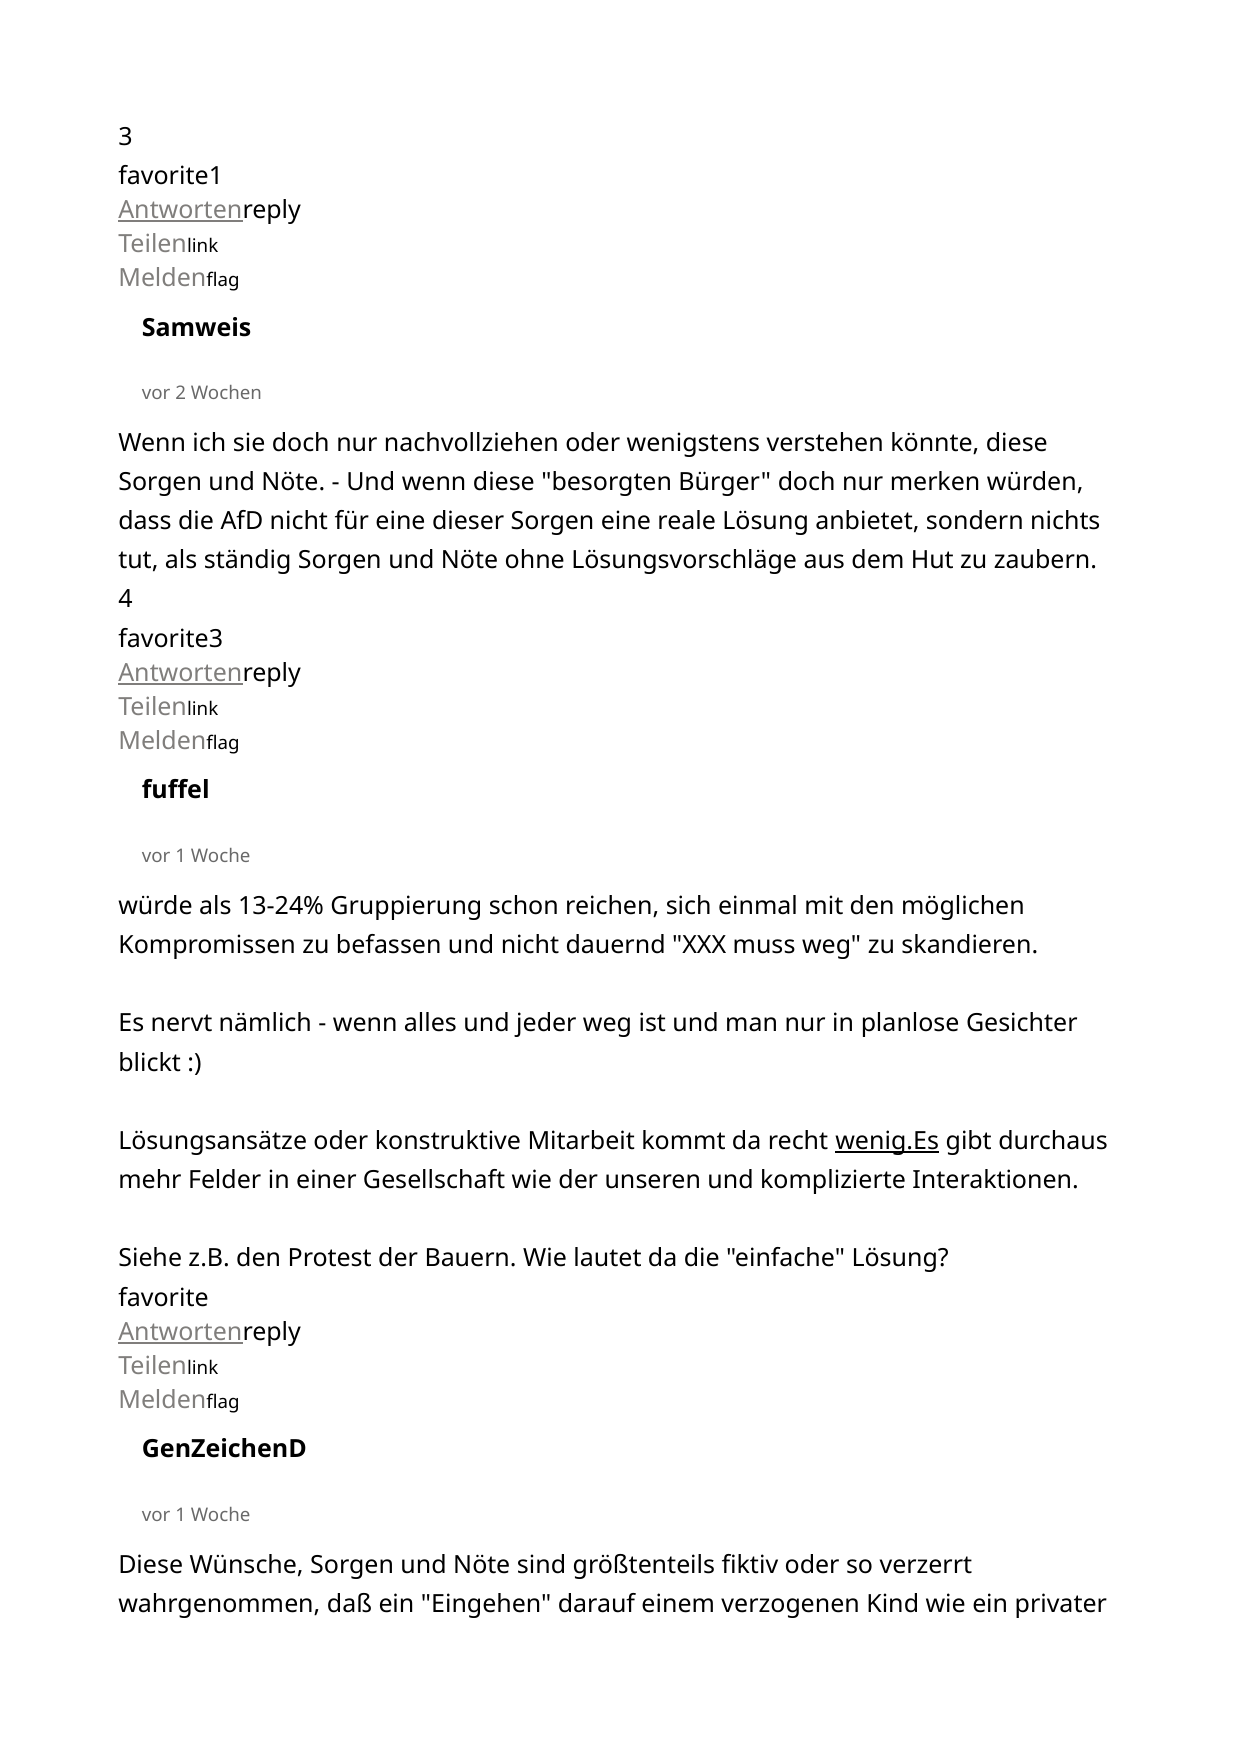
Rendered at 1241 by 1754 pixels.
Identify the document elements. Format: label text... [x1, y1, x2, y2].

text vor 2 Wochen [142, 379, 1117, 405]
text Teilenlink [118, 688, 1122, 722]
text vor 1 Woche [142, 843, 1117, 868]
text Teilenlink [118, 225, 1122, 259]
text fuffel [142, 772, 1114, 806]
text würde als 13-24% Gruppierung schon reichen, sich einmal mit den möglichen Kompromissen zu befassen und nicht dauernd "XXX muss weg" zu skandieren. Es nervt nämlich - wenn alles und jeder weg ist und man nur in planlose Gesichter blickt :) Lösungsansätze oder konstruktive Mitarbeit kommt da recht wenig.Es gibt durchaus mehr Felder in einer Gesellschaft wie der unseren und komplizierte Interaktionen. Siehe z.B. den Protest der Bauern. Wie lautet da die "einfache" Lösung? [118, 887, 1122, 1274]
text 4 [118, 581, 1122, 615]
text favorite1 [118, 157, 1122, 191]
text favorite3 [118, 620, 1122, 654]
text vor 1 Woche [142, 1501, 1117, 1527]
text Samweis [142, 309, 1114, 343]
text Meldenflag [118, 259, 1122, 293]
text favorite [118, 1279, 1122, 1313]
text Meldenflag [118, 1381, 1122, 1415]
text 3 [118, 118, 1122, 152]
text Diese Wünsche, Sorgen und Nöte sind größtenteils fiktiv oder so verzerrt wahrgenommen, daß ein "Eingehen" darauf einem verzogenen Kind wie ein privater [118, 1546, 1122, 1619]
text Antwortenreply [118, 654, 1122, 688]
text Antwortenreply [118, 191, 1122, 225]
text GenZeichenD [142, 1431, 1114, 1465]
text Antwortenreply [118, 1313, 1122, 1347]
text Teilenlink [118, 1347, 1122, 1381]
text Meldenflag [118, 722, 1122, 757]
text Wenn ich sie doch nur nachvollziehen oder wenigstens verstehen könnte, diese Sorgen und Nöte. - Und wenn diese "besorgten Bürger" doch nur merken würden, dass die AfD nicht für eine dieser Sorgen eine reale Lösung anbietet, sondern nichts tut, als ständig Sorgen und Nöte ohne Lösungsvorschläge aus dem Hut zu zaubern. [118, 424, 1122, 576]
